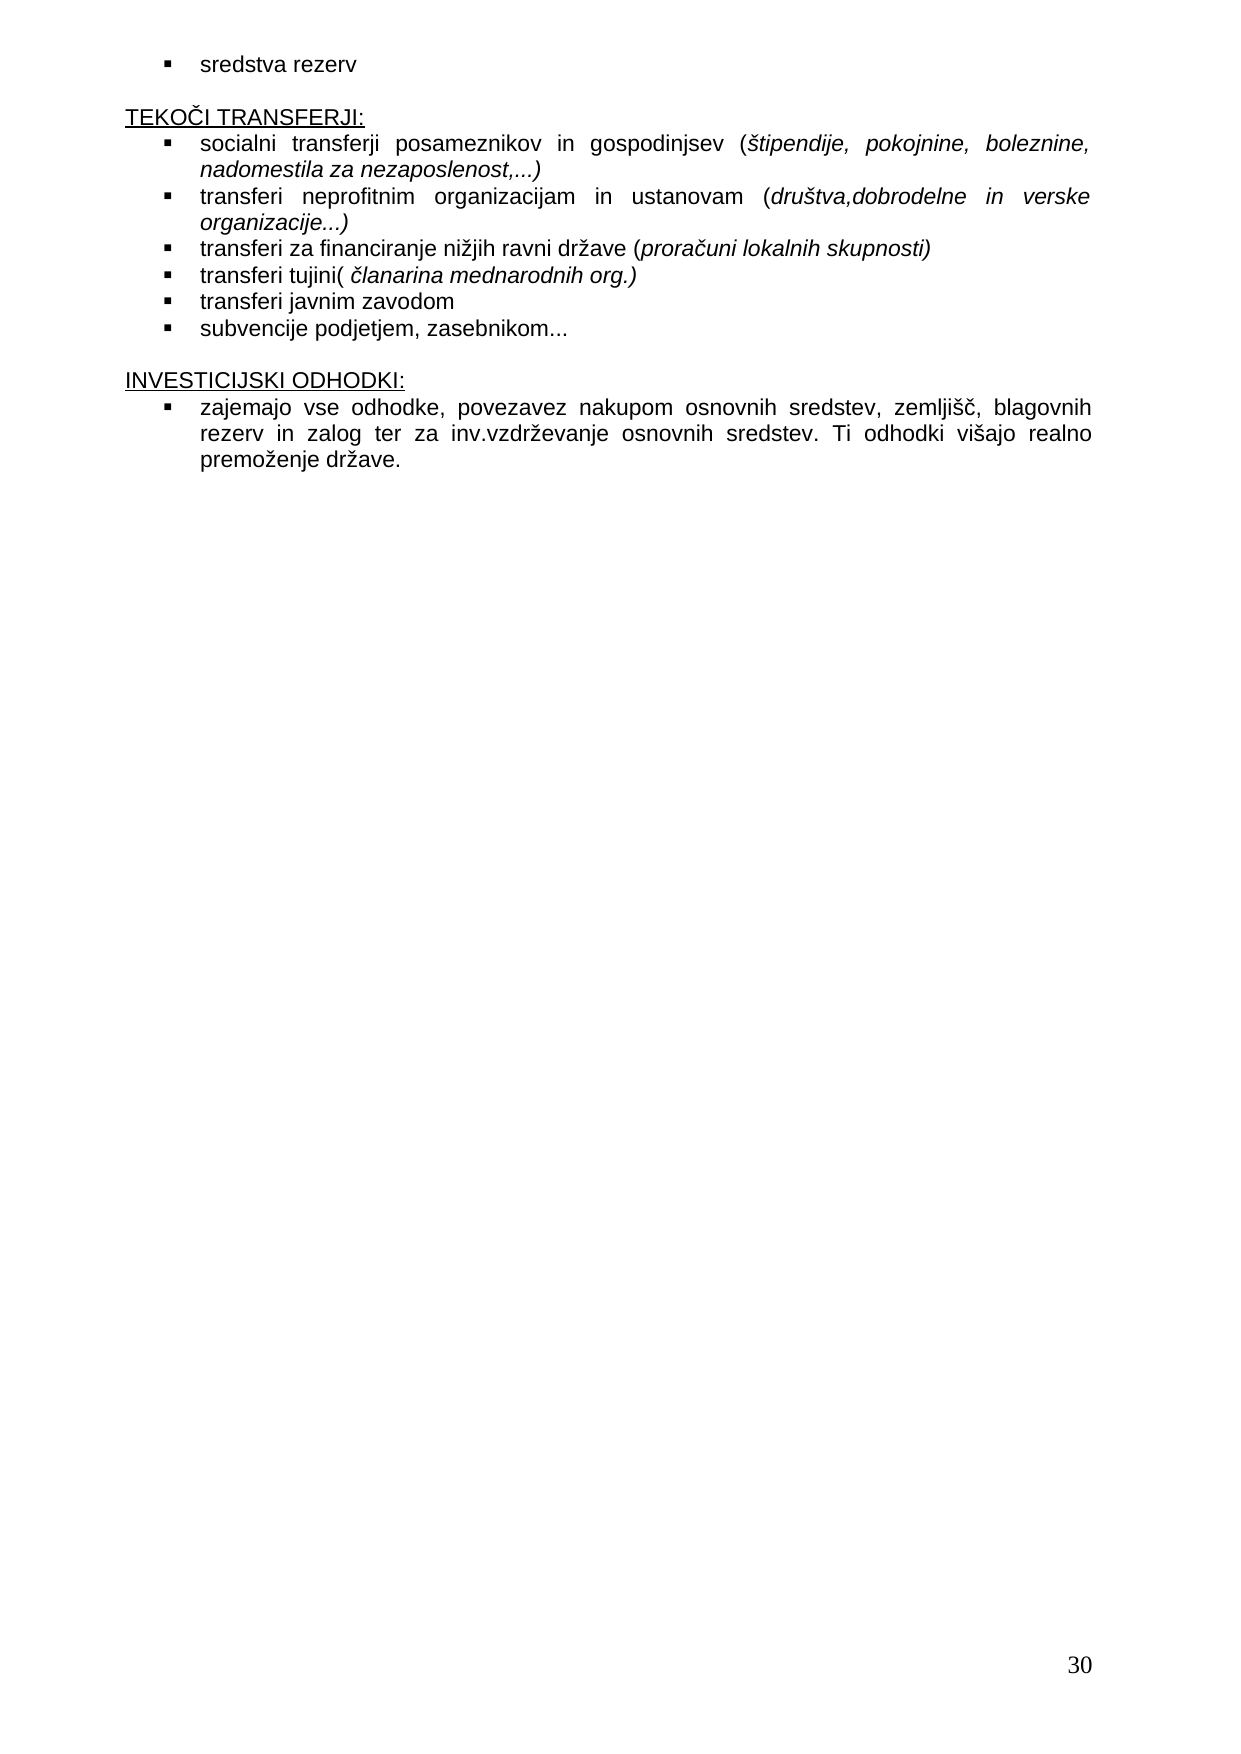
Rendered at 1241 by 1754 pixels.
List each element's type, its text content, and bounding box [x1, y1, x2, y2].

list transferi za financiranje nižjih ravni države (proračuni lokalnih skupnosti) [162, 235, 1092, 262]
list socialni transferji posameznikov in gospodinjsev (štipendije, pokojnine, boleznine, nadomestila za nezaposlenost,...) [162, 130, 1092, 183]
text INVESTICIJSKI ODHODKI: [125, 367, 1092, 393]
list transferi neprofitnim organizacijam in ustanovam (društva,dobrodelne in verske organizacije...) [162, 183, 1092, 235]
text TEKOČI TRANSFERJI: [125, 104, 1092, 130]
list transferi tujini( članarina mednarodnih org.) [162, 262, 1092, 288]
list sredstva rezerv [162, 51, 1092, 77]
list subvencije podjetjem, zasebnikom... [162, 314, 1092, 341]
list transferi javnim zavodom [162, 288, 1092, 314]
list zajemajo vse odhodke, povezavez nakupom osnovnih sredstev, zemljišč, blagovnih rezerv in zalog ter za inv.vzdrževanje osnovnih sredstev. Ti odhodki višajo realno premoženje države. [162, 393, 1092, 473]
